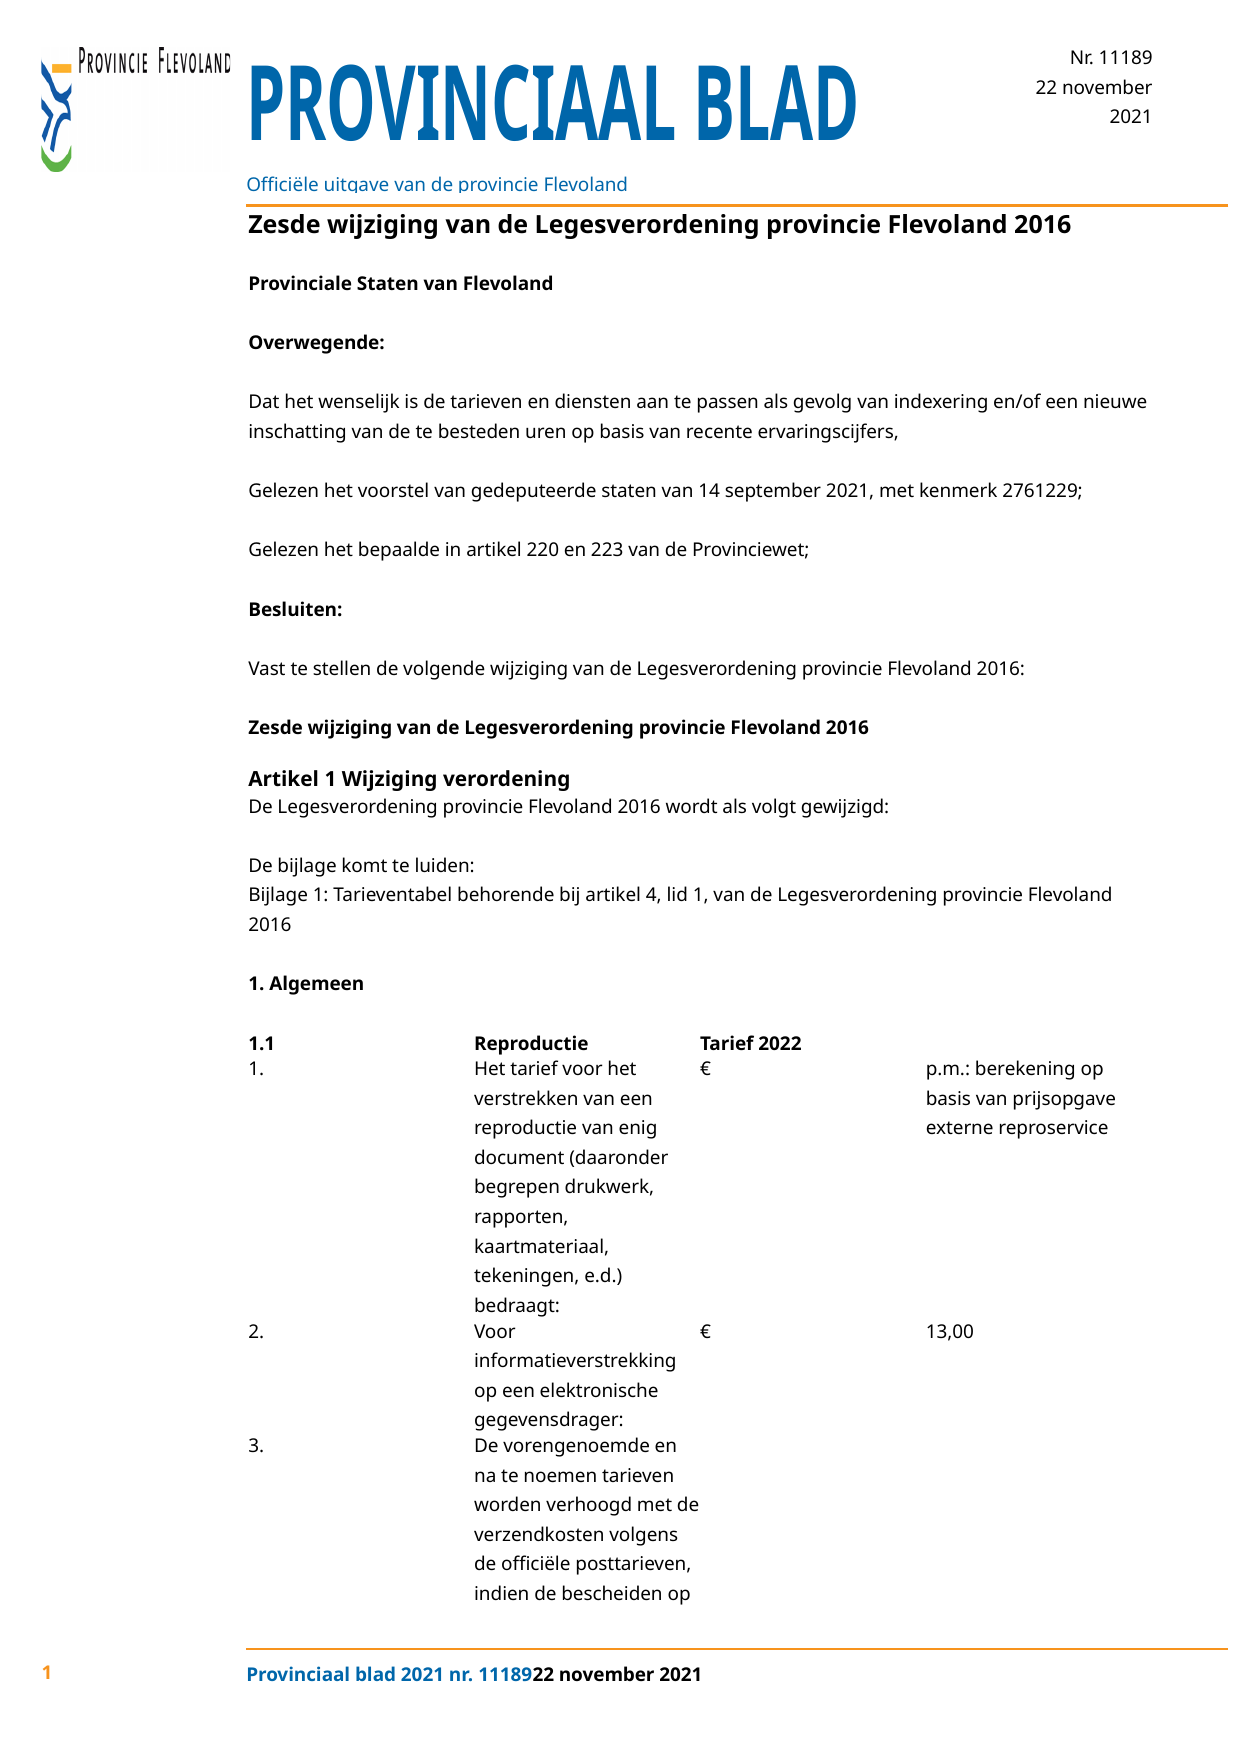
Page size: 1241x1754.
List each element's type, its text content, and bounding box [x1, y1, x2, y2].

text Overwegende: [248, 329, 1152, 355]
table_cell [926, 1432, 1152, 1606]
table_cell Voor informatieverstrekking op een elektronische gegevensdrager: [474, 1318, 700, 1432]
table_cell 3. [248, 1432, 474, 1606]
table_cell 2. [248, 1318, 474, 1432]
table_cell € [700, 1055, 926, 1318]
table_cell 13,00 [926, 1318, 1152, 1432]
text Dat het wenselijk is de tarieven en diensten aan te passen als gevolg van indexering en/of een nieuwe inschatting van de te besteden uren op basis van recente ervaringscijfers, [248, 389, 1152, 444]
table_cell p.m.: berekening op basis van prijsopgave externe reproservice [926, 1055, 1152, 1318]
text Vast te stellen de volgende wijziging van de Legesverordening provincie Flevoland 2016: [248, 655, 1152, 681]
table_cell € [700, 1318, 926, 1432]
text Gelezen het bepaalde in artikel 220 en 223 van de Provinciewet; [248, 537, 1152, 562]
text De Legesverordening provincie Flevoland 2016 wordt als volgt gewijzigd: [248, 793, 1152, 819]
table_cell De vorengenoemde en na te noemen tarieven worden verhoogd met de verzendkosten volgens de officiële posttarieven, indien de bescheiden op [474, 1432, 700, 1606]
table_header Reproductie [474, 1030, 700, 1055]
table_cell Het tarief voor het verstrekken van een reproductie van enig document (daaronder begrepen drukwerk, rapporten, kaartmateriaal, tekeningen, e.d.) bedraagt: [474, 1055, 700, 1318]
table_header 1.1 [248, 1030, 474, 1055]
text Gelezen het voorstel van gedeputeerde staten van 14 september 2021, met kenmerk 2761229; [248, 477, 1152, 503]
table_header Tarief 2022 [700, 1030, 1152, 1055]
table_cell 1. [248, 1055, 474, 1318]
picture [41, 47, 231, 172]
text Artikel 1 Wijziging verordening [248, 764, 1152, 793]
text Zesde wijziging van de Legesverordening provincie Flevoland 2016 [248, 714, 1152, 740]
text Bijlage 1: Tarieventabel behorende bij artikel 4, lid 1, van de Legesverordening provincie Flevoland 2016 [248, 882, 1152, 937]
table_cell [700, 1432, 926, 1606]
text 1. Algemeen [248, 970, 1152, 996]
text De bijlage komt te luiden: [248, 852, 1152, 878]
text Besluiten: [248, 596, 1152, 621]
text Zesde wijziging van de Legesverordening provincie Flevoland 2016 [248, 207, 1152, 241]
text Provinciale Staten van Flevoland [248, 270, 1152, 296]
